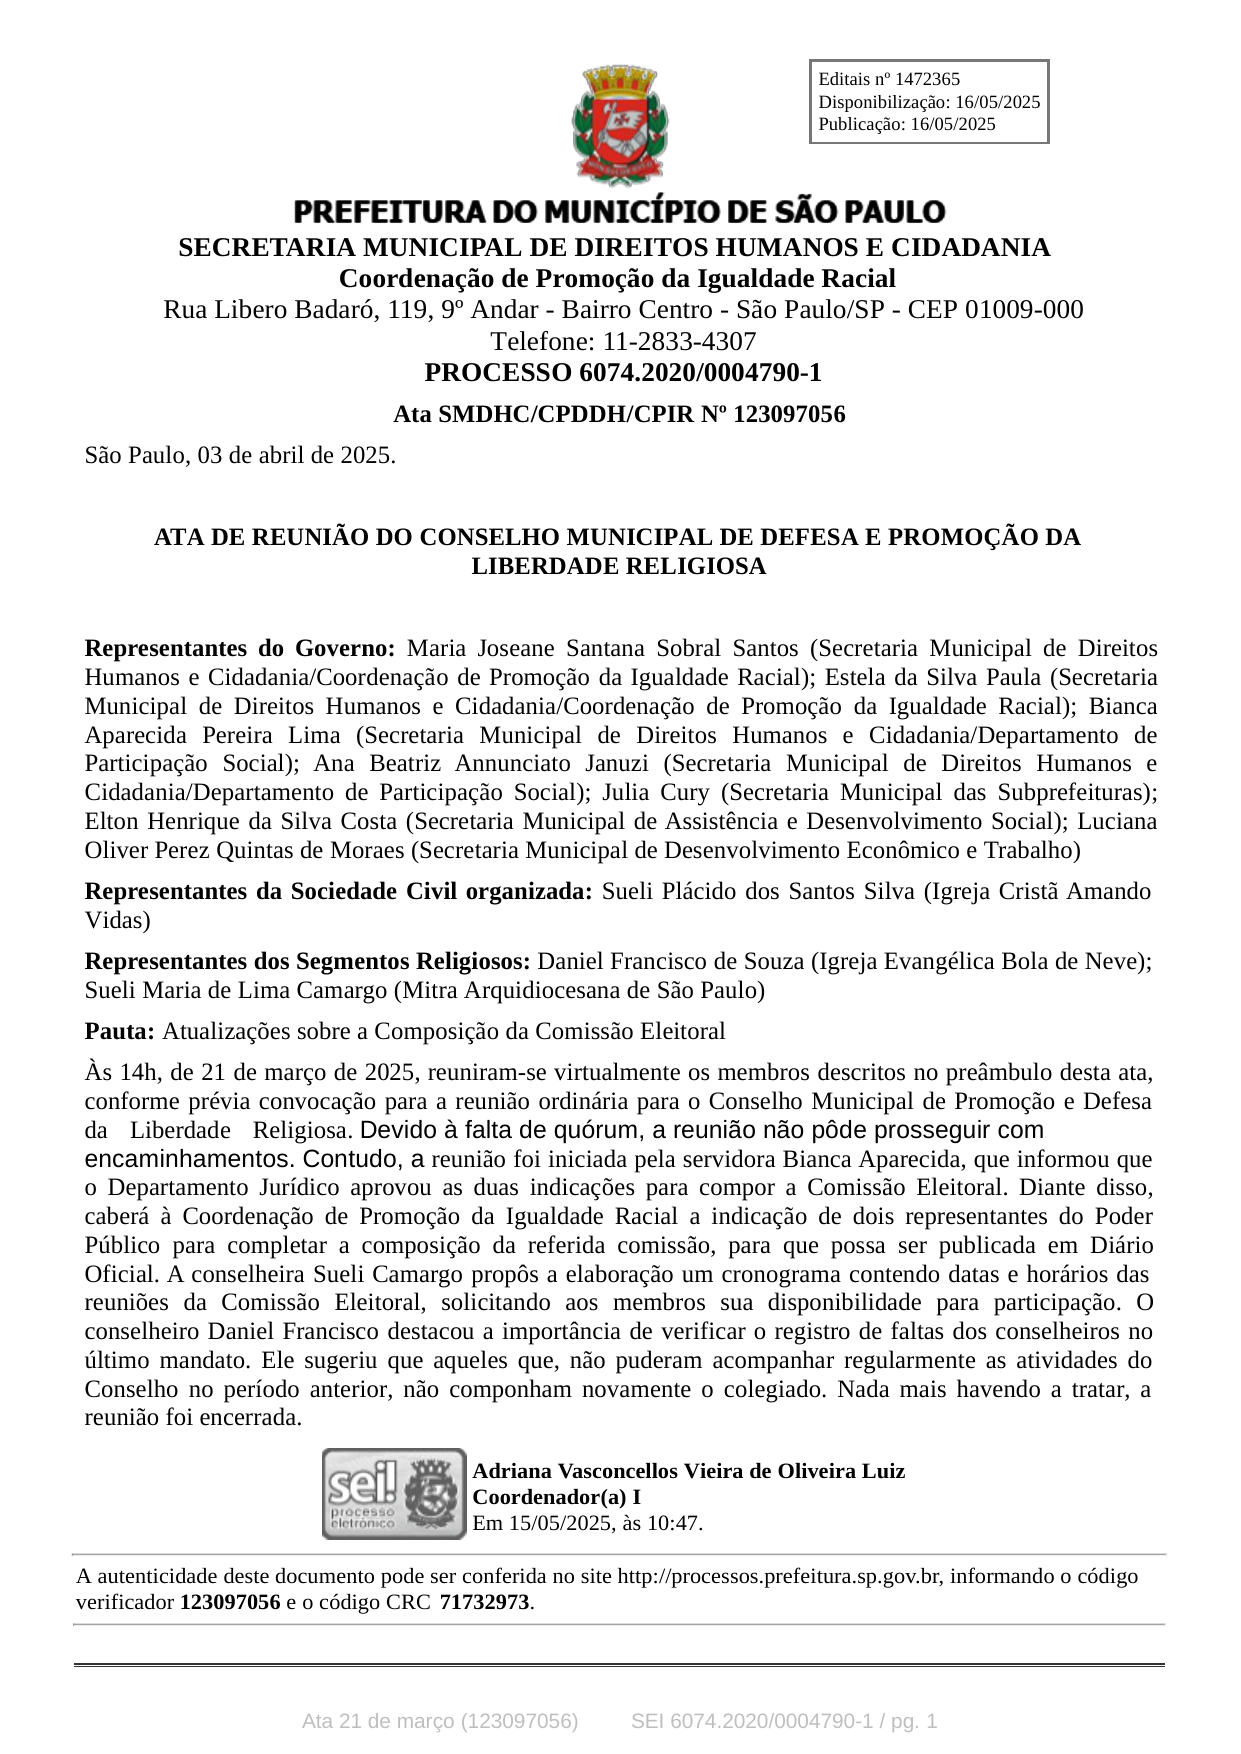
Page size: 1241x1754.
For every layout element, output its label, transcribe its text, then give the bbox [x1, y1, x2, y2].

text Em 15/05/2025, às 10:47. [472, 1510, 1158, 1535]
text ATA DE REUNIÃO DO CONSELHO MUNICIPAL DE DEFESA E PROMOÇÃO DA LIBERDADE RELIGIOSA [154, 522, 1092, 580]
text Às 14h, de 21 de março de 2025, reuniram-se virtualmente os membros descritos no preâmbulo desta ata, conforme prévia convocação para a reunião ordinária para o Conselho Municipal de Promoção e Defesa da Liberdade Religiosa. Devido à falta de quórum, a reunião não pôde prosseguir com encaminhamentos. Contudo, a reunião foi iniciada pela servidora Bianca Aparecida, que informou que o Departamento Jurídico aprovou as duas indicações para compor a Comissão Eleitoral. Diante disso, caberá à Coordenação de Promoção da Igualdade Racial a indicação de dois representantes do Poder Público para completar a composição da referida comissão, para que possa ser publicada em Diário Oficial. A conselheira Sueli Camargo propôs a elaboração um cronograma contendo datas e horários das reuniões da Comissão Eleitoral, solicitando aos membros sua disponibilidade para participação. O conselheiro Daniel Francisco destacou a importância de verificar o registro de faltas dos conselheiros no último mandato. Ele sugeriu que aqueles que, não puderam acompanhar regularmente as atividades do Conselho no período anterior, não componham novamente o colegiado. Nada mais havendo a tratar, a reunião foi encerrada. [84, 1057, 1163, 1431]
text Representantes do Governo: Maria Joseane Santana Sobral Santos (Secretaria Municipal de Direitos Humanos e Cidadania/Coordenação de Promoção da Igualdade Racial); Estela da Silva Paula (Secretaria Municipal de Direitos Humanos e Cidadania/Coordenação de Promoção da Igualdade Racial); Bianca Aparecida Pereira Lima (Secretaria Municipal de Direitos Humanos e Cidadania/Departamento de Participação Social); Ana Beatriz Annunciato Januzi (Secretaria Municipal de Direitos Humanos e Cidadania/Departamento de Participação Social); Julia Cury (Secretaria Municipal das Subprefeituras); Elton Henrique da Silva Costa (Secretaria Municipal de Assistência e Desenvolvimento Social); Luciana Oliver Perez Quintas de Moraes (Secretaria Municipal de Desenvolvimento Econômico e Trabalho) [84, 633, 1158, 863]
text Rua Libero Badaró, 119, 9º Andar - Bairro Centro - São Paulo/SP - CEP 01009-000 Telefone: 11-2833-4307 PROCESSO 6074.2020/0004790-1 [158, 293, 1088, 387]
text Representantes dos Segmentos Religiosos: Daniel Francisco de Souza (Igreja Evangélica Bola de Neve); Sueli Maria de Lima Camargo (Mitra Arquidiocesana de São Paulo) [84, 946, 1161, 1003]
text SECRETARIA MUNICIPAL DE DIREITOS HUMANOS E CIDADANIA Coordenação de Promoção da Igualdade Racial [178, 231, 1064, 293]
text Representantes da Sociedade Civil organizada: Sueli Plácido dos Santos Silva (Igreja Cristã Amando Vidas) [84, 876, 1160, 933]
text Editais nº 1472365 Disponibilização: 16/05/2025 Publicação: 16/05/2025 [965, 68, 1046, 134]
text A autenticidade deste documento pode ser conferida no site http://processos.prefeitura.sp.gov.br, informando o código verificador 123097056 e o código CRC 71732973. [76, 1563, 1147, 1614]
text Ata 21 de março (123097056) SEI 6074.2020/0004790-1 / pg. 1 [302, 1709, 1158, 1733]
text Ata SMDHC/CPDDH/CPIR Nº 123097056 São Paulo, 03 de abril de 2025. [84, 399, 853, 469]
text Pauta: Atualizações sobre a Composição da Comissão Eleitoral [84, 1016, 1158, 1045]
picture [275, 59, 965, 226]
text Adriana Vasconcellos Vieira de Oliveira Luiz Coordenador(a) I [472, 1458, 913, 1509]
picture [322, 1448, 467, 1540]
